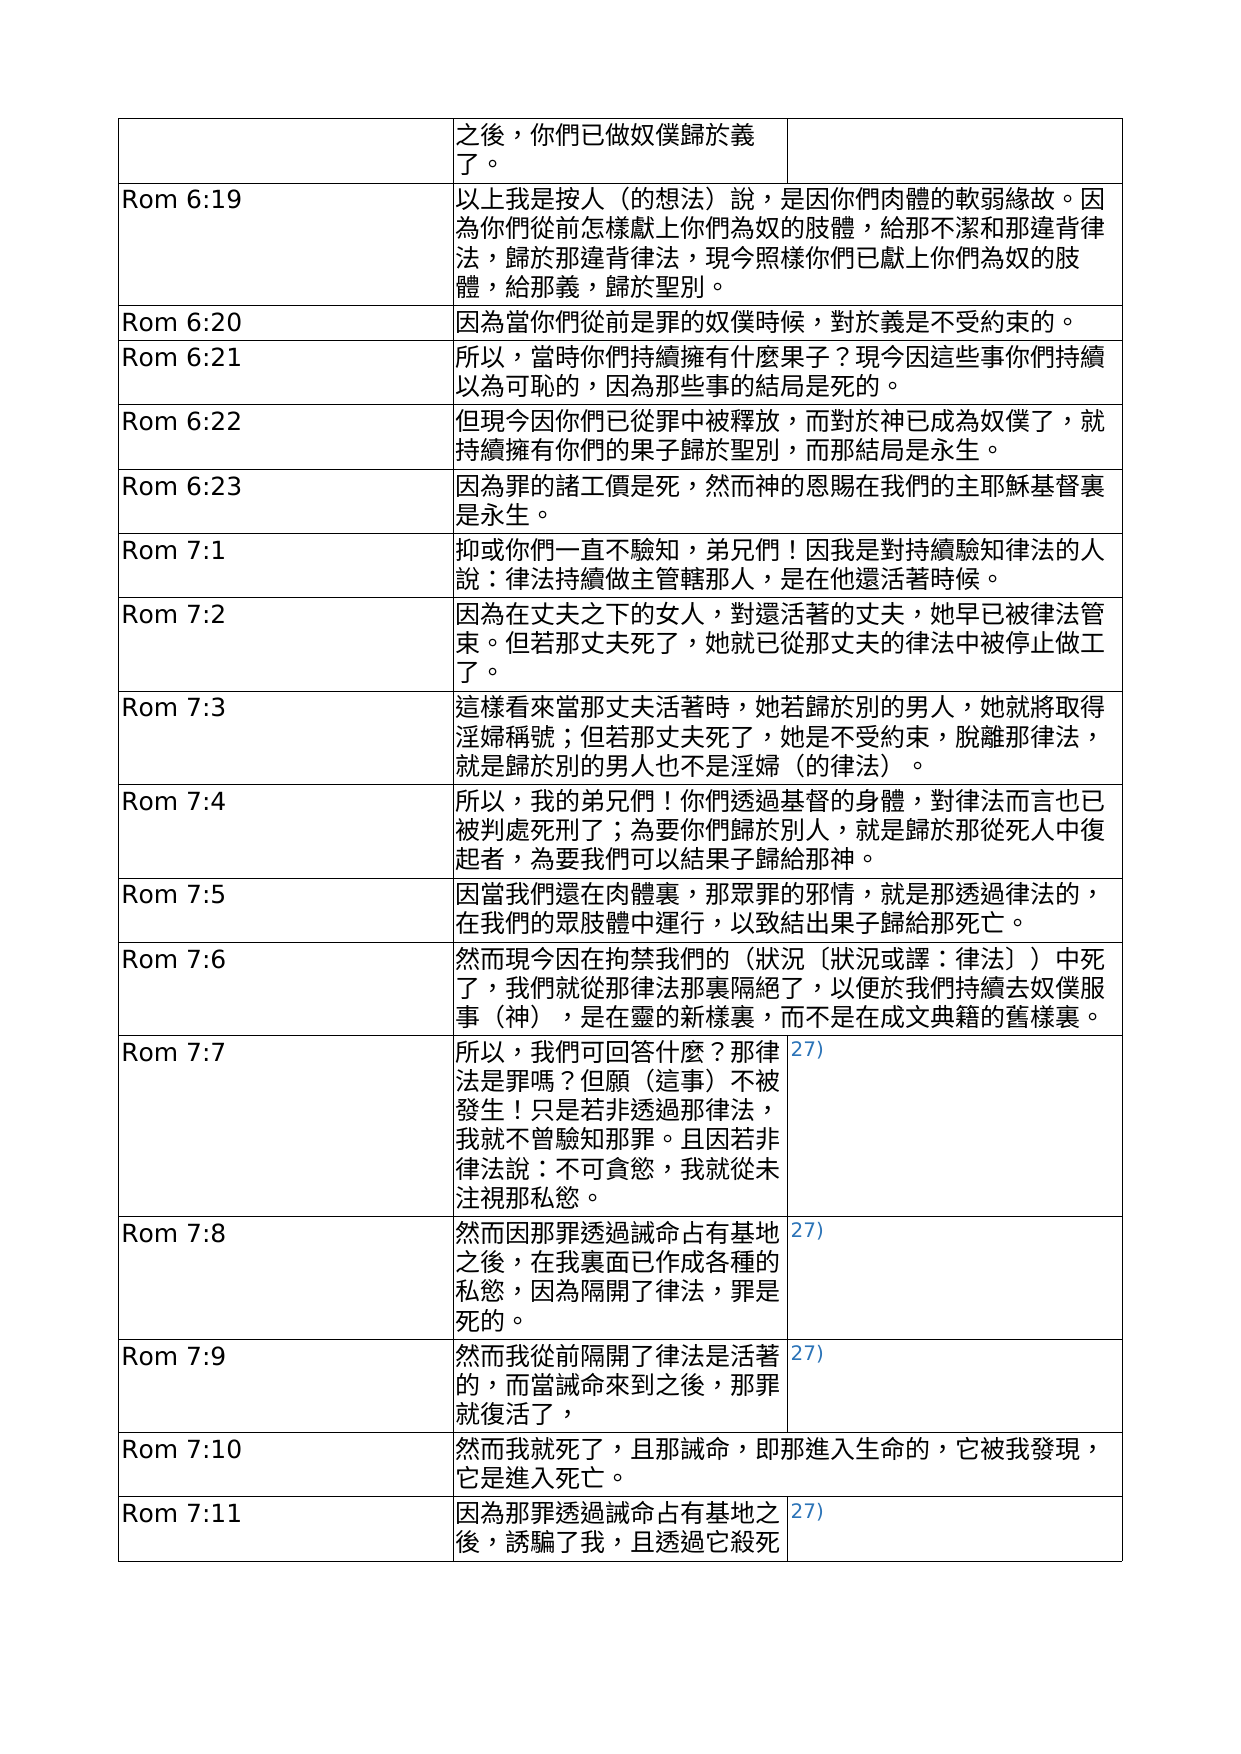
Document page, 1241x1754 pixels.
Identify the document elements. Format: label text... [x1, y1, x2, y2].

table_cell Rom 7:7 [119, 1036, 453, 1216]
table_cell Rom 7:6 [119, 943, 453, 1035]
table_cell 因為當你們從前是罪的奴僕時候，對於義是不受約束的。 [454, 306, 1122, 340]
table_cell 但現今因你們已從罪中被釋放，而對於神已成為奴僕了，就持續擁有你們的果子歸於聖別，而那結局是永生。 [454, 405, 1122, 469]
table_cell 然而我從前隔開了律法是活著的，而當誡命來到之後，那罪就復活了， [454, 1340, 787, 1432]
table_cell Rom 7:11 [119, 1497, 453, 1561]
table_cell 這樣看來當那丈夫活著時，她若歸於別的男人，她就將取得淫婦稱號；但若那丈夫死了，她是不受約束，脫離那律法，就是歸於別的男人也不是淫婦（的律法）。 [454, 692, 1122, 784]
table_cell 所以，我的弟兄們！你們透過基督的身體，對律法而言也已被判處死刑了；為要你們歸於別人，就是歸於那從死人中復起者，為要我們可以結果子歸給那神。 [454, 785, 1122, 877]
table_cell 之後，你們已做奴僕歸於義了。 [454, 119, 787, 182]
table_cell Rom 6:23 [119, 470, 453, 533]
table_cell Rom 7:10 [119, 1433, 453, 1496]
table_cell [119, 119, 453, 182]
table_cell Rom 7:5 [119, 879, 453, 942]
table_cell 因當我們還在肉體裏，那眾罪的邪情，就是那透過律法的，在我們的眾肢體中運行，以致結出果子歸給那死亡。 [454, 879, 1122, 942]
table_cell Rom 7:9 [119, 1340, 453, 1432]
table_cell 因為那罪透過誡命占有基地之後，誘騙了我，且透過它殺死 [454, 1497, 787, 1561]
table_cell Rom 7:1 [119, 534, 453, 597]
table_cell Rom 7:3 [119, 692, 453, 784]
table_cell 抑或你們一直不驗知，弟兄們！因我是對持續驗知律法的人說：律法持續做主管轄那人，是在他還活著時候。 [454, 534, 1122, 597]
table_cell 27) [788, 1217, 1122, 1339]
table_cell 27) [788, 1497, 1122, 1561]
table_cell 因為罪的諸工價是死，然而神的恩賜在我們的主耶穌基督裏是永生。 [454, 470, 1122, 533]
table_cell Rom 6:22 [119, 405, 453, 469]
table_cell Rom 6:20 [119, 306, 453, 340]
table_cell Rom 6:21 [119, 341, 453, 404]
table_cell 然而現今因在拘禁我們的（狀況〔狀況或譯：律法〕）中死了，我們就從那律法那裏隔絕了，以便於我們持續去奴僕服事（神），是在靈的新樣裏，而不是在成文典籍的舊樣裏。 [454, 943, 1122, 1035]
table_cell 所以，當時你們持續擁有什麼果子？現今因這些事你們持續以為可恥的，因為那些事的結局是死的。 [454, 341, 1122, 404]
table_cell 因為在丈夫之下的女人，對還活著的丈夫，她早已被律法管束。但若那丈夫死了，她就已從那丈夫的律法中被停止做工了。 [454, 598, 1122, 691]
table_cell 27) [788, 1036, 1122, 1216]
table_cell Rom 7:4 [119, 785, 453, 877]
table_cell 然而我就死了，且那誡命，即那進入生命的，它被我發現，它是進入死亡。 [454, 1433, 1122, 1496]
table_cell Rom 7:8 [119, 1217, 453, 1339]
table_cell 所以，我們可回答什麼？那律法是罪嗎？但願（這事）不被發生！只是若非透過那律法，我就不曾驗知那罪。且因若非律法說：不可貪慾，我就從未注視那私慾。 [454, 1036, 787, 1216]
table_cell 然而因那罪透過誡命占有基地之後，在我裏面已作成各種的私慾，因為隔開了律法，罪是死的。 [454, 1217, 787, 1339]
table_cell Rom 6:19 [119, 184, 453, 305]
table_cell 以上我是按人（的想法）說，是因你們肉體的軟弱緣故。因為你們從前怎樣獻上你們為奴的肢體，給那不潔和那違背律法，歸於那違背律法，現今照樣你們已獻上你們為奴的肢體，給那義，歸於聖別。 [454, 184, 1122, 305]
table_cell Rom 7:2 [119, 598, 453, 691]
table_cell 27) [788, 1340, 1122, 1432]
table_cell [788, 119, 1122, 182]
